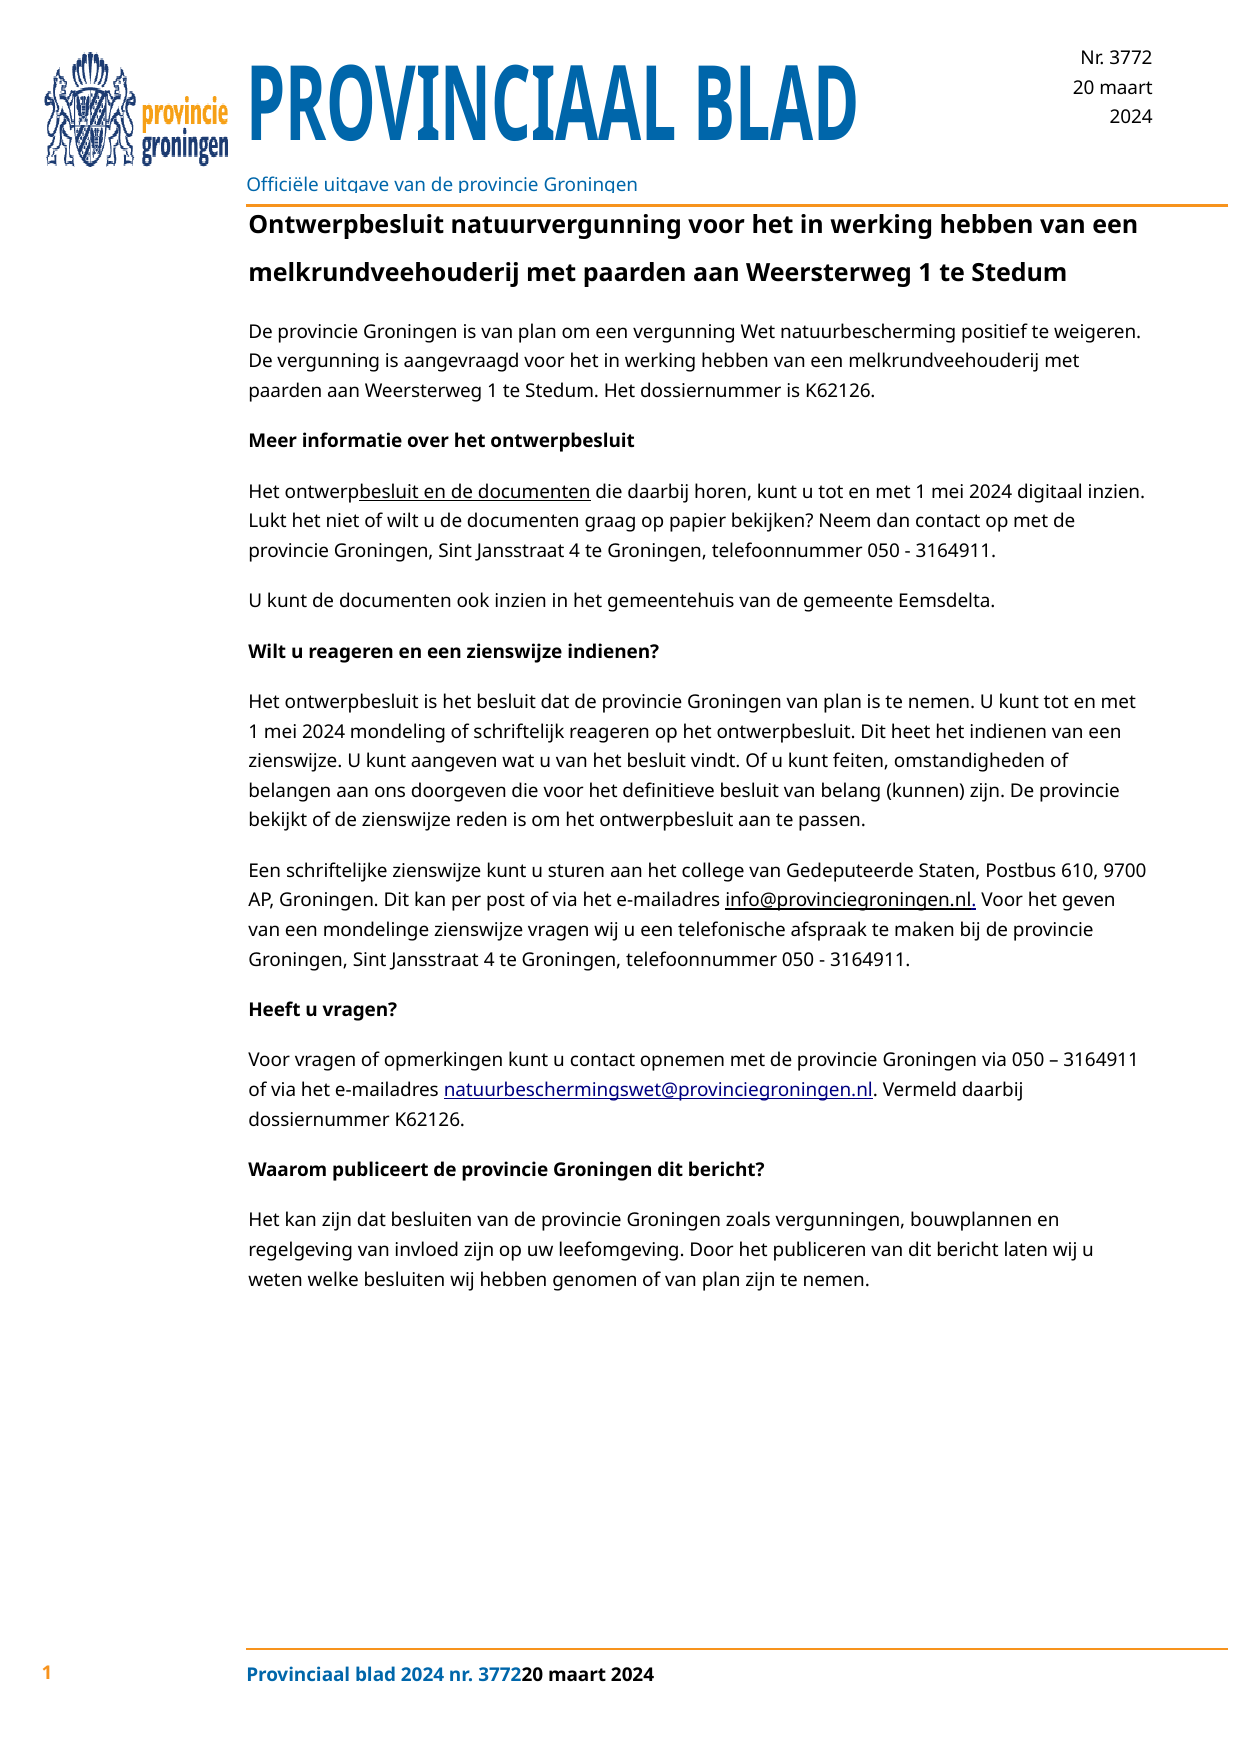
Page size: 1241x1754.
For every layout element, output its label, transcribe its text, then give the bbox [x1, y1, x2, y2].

text Het ontwerpbesluit en de documenten die daarbij horen, kunt u tot en met 1 mei 2024 digitaal inzien. Lukt het niet of wilt u de documenten graag op papier bekijken? Neem dan contact op met de provincie Groningen, Sint Jansstraat 4 te Groningen, telefoonnummer 050 - 3164911. [248, 478, 1152, 563]
text Meer informatie over het ontwerpbesluit [248, 427, 1152, 453]
text Heeft u vragen? [248, 996, 1152, 1022]
text Het kan zijn dat besluiten van de provincie Groningen zoals vergunningen, bouwplannen en regelgeving van invloed zijn op uw leefomgeving. Door het publiceren van dit bericht laten wij u weten welke besluiten wij hebben genomen of van plan zijn te nemen. [248, 1207, 1152, 1292]
text Ontwerpbesluit natuurvergunning voor het in werking hebben van een melkrundveehouderij met paarden aan Weersterweg 1 te Stedum [248, 207, 1152, 288]
text Wilt u reageren en een zienswijze indienen? [248, 638, 1152, 664]
picture [41, 47, 231, 172]
text De provincie Groningen is van plan om een vergunning Wet natuurbescherming positief te weigeren. De vergunning is aangevraagd voor het in werking hebben van een melkrundveehouderij met paarden aan Weersterweg 1 te Stedum. Het dossiernummer is K62126. [248, 318, 1152, 403]
text Het ontwerpbesluit is het besluit dat de provincie Groningen van plan is te nemen. U kunt tot en met 1 mei 2024 mondeling of schriftelijk reageren op het ontwerpbesluit. Dit heet het indienen van een zienswijze. U kunt aangeven wat u van het besluit vindt. Of u kunt feiten, omstandigheden of belangen aan ons doorgeven die voor het definitieve besluit van belang (kunnen) zijn. De provincie bekijkt of de zienswijze reden is om het ontwerpbesluit aan te passen. [248, 688, 1152, 832]
text Een schriftelijke zienswijze kunt u sturen aan het college van Gedeputeerde Staten, Postbus 610, 9700 AP, Groningen. Dit kan per post of via het e-mailadres info@provinciegroningen.nl. Voor het geven van een mondelinge zienswijze vragen wij u een telefonische afspraak te maken bij de provincie Groningen, Sint Jansstraat 4 te Groningen, telefoonnummer 050 - 3164911. [248, 857, 1152, 972]
text Voor vragen of opmerkingen kunt u contact opnemen met de provincie Groningen via 050 – 3164911 of via het e-mailadres natuurbeschermingswet@provinciegroningen.nl. Vermeld daarbij dossiernummer K62126. [248, 1047, 1152, 1132]
text U kunt de documenten ook inzien in het gemeentehuis van de gemeente Eemsdelta. [248, 587, 1152, 613]
text Waarom publiceert de provincie Groningen dit bericht? [248, 1156, 1152, 1182]
